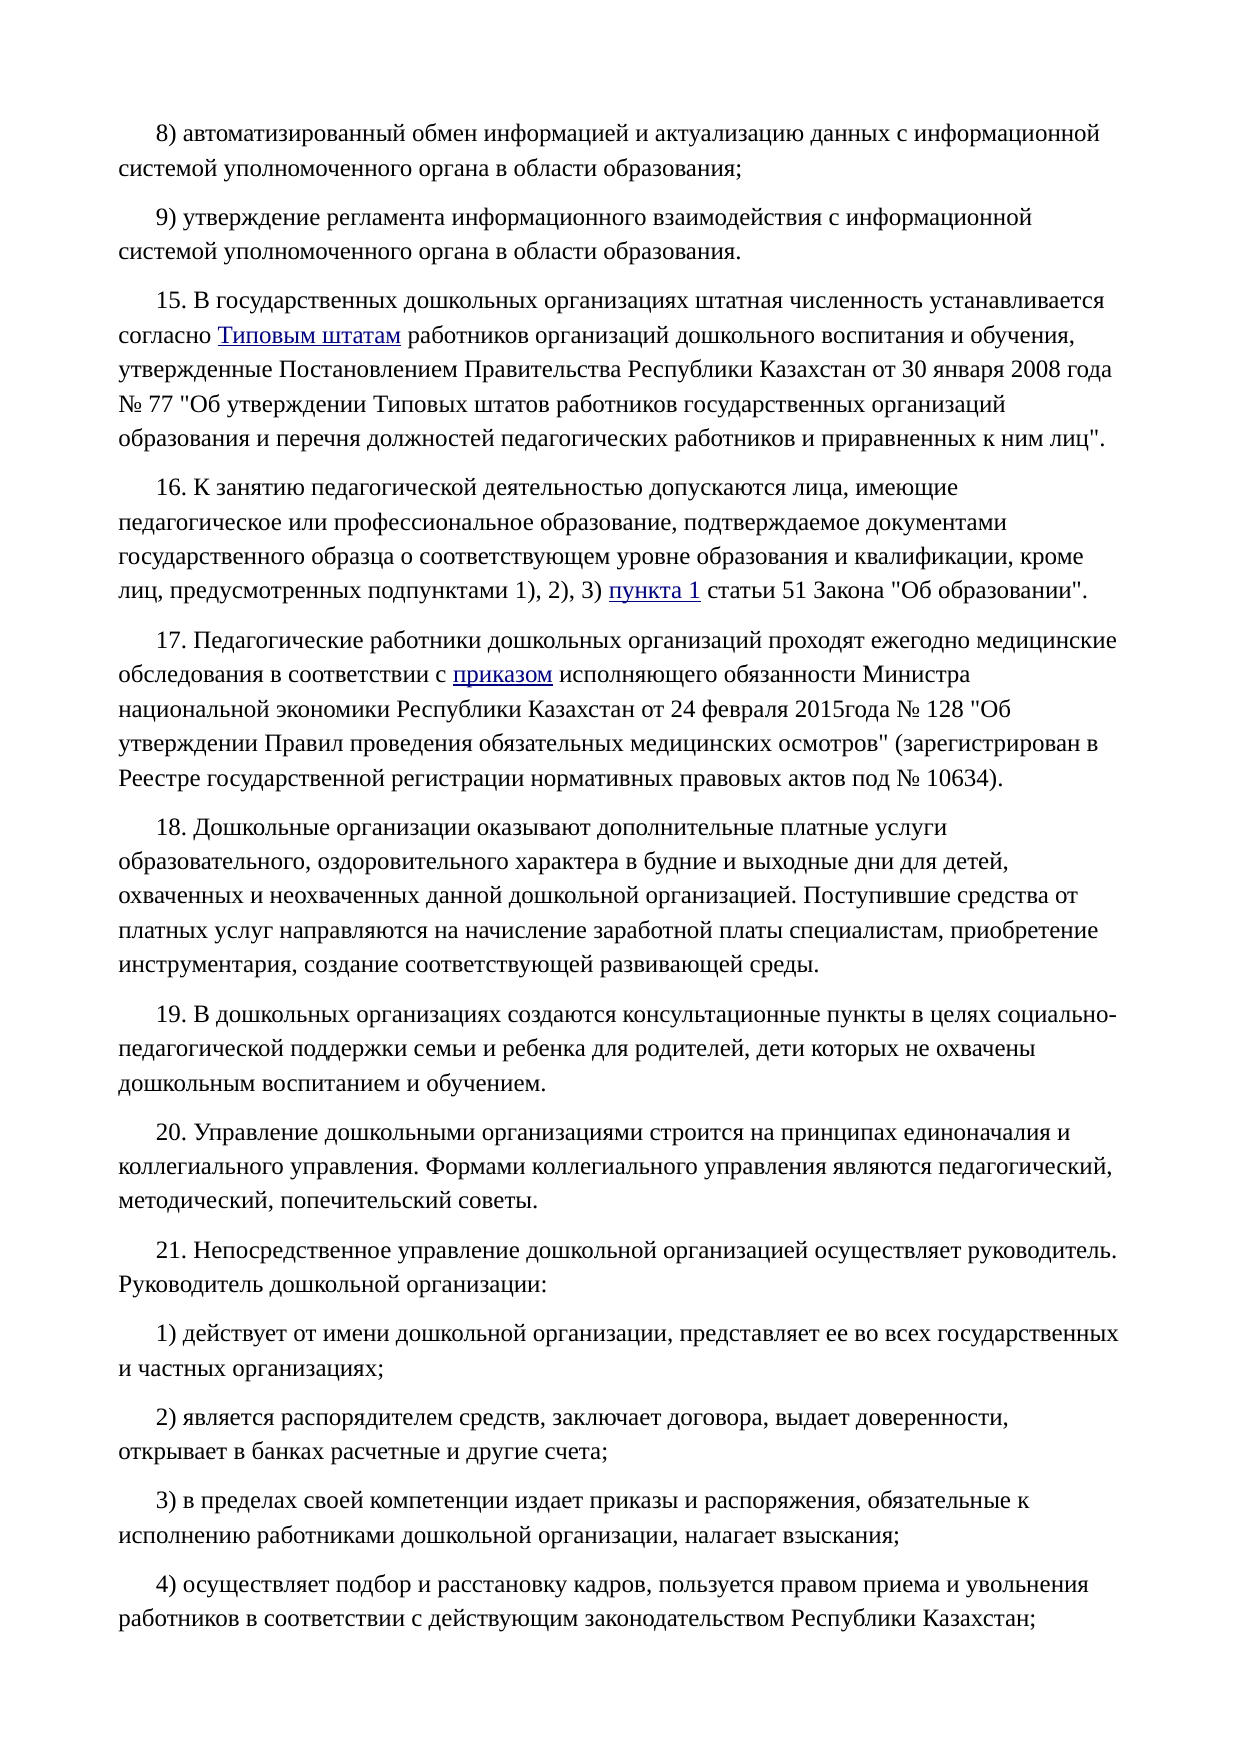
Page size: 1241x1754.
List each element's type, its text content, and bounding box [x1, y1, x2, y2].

text 21. Непосредственное управление дошкольной организацией осуществляет руководитель. Руководитель дошкольной организации: [118, 1235, 1122, 1298]
text 15. В государственных дошкольных организациях штатная численность устанавливается согласно Типовым штатам работников организаций дошкольного воспитания и обучения, утвержденные Постановлением Правительства Республики Казахстан от 30 января 2008 года № 77 "Об утверждении Типовых штатов работников государственных организаций образования и перечня должностей педагогических работников и приравненных к ним лиц". [118, 285, 1122, 452]
text 16. К занятию педагогической деятельностью допускаются лица, имеющие педагогическое или профессиональное образование, подтверждаемое документами государственного образца о соответствующем уровне образования и квалификации, кроме лиц, предусмотренных подпунктами 1), 2), 3) пункта 1 статьи 51 Закона "Об образовании". [118, 472, 1122, 604]
text 18. Дошкольные организации оказывают дополнительные платные услуги образовательного, оздоровительного характера в будние и выходные дни для детей, охваченных и неохваченных данной дошкольной организацией. Поступившие средства от платных услуг направляются на начисление заработной платы специалистам, приобретение инструментария, создание соответствующей развивающей среды. [118, 812, 1122, 978]
text 20. Управление дошкольными организациями строится на принципах единоначалия и коллегиального управления. Формами коллегиального управления являются педагогический, методический, попечительский советы. [118, 1117, 1122, 1214]
text 19. В дошкольных организациях создаются консультационные пункты в целях социально-педагогической поддержки семьи и ребенка для родителей, дети которых не охвачены дошкольным воспитанием и обучением. [118, 999, 1122, 1096]
text 1) действует от имени дошкольной организации, представляет ее во всех государственных и частных организациях; [118, 1318, 1122, 1381]
text 3) в пределах своей компетенции издает приказы и распоряжения, обязательные к исполнению работниками дошкольной организации, налагает взыскания; [118, 1485, 1122, 1548]
text 9) утверждение регламента информационного взаимодействия с информационной системой уполномоченного органа в области образования. [118, 202, 1122, 265]
text 8) автоматизированный обмен информацией и актуализацию данных с информационной системой уполномоченного органа в области образования; [118, 118, 1122, 181]
text 4) осуществляет подбор и расстановку кадров, пользуется правом приема и увольнения работников в соответствии с действующим законодательством Республики Казахстан; [118, 1569, 1122, 1632]
text 17. Педагогические работники дошкольных организаций проходят ежегодно медицинские обследования в соответствии с приказом исполняющего обязанности Министра национальной экономики Республики Казахстан от 24 февраля 2015года № 128 "Об утверждении Правил проведения обязательных медицинских осмотров" (зарегистрирован в Реестре государственной регистрации нормативных правовых актов под № 10634). [118, 625, 1122, 791]
text 2) является распорядителем средств, заключает договора, выдает доверенности, открывает в банках расчетные и другие счета; [118, 1402, 1122, 1465]
